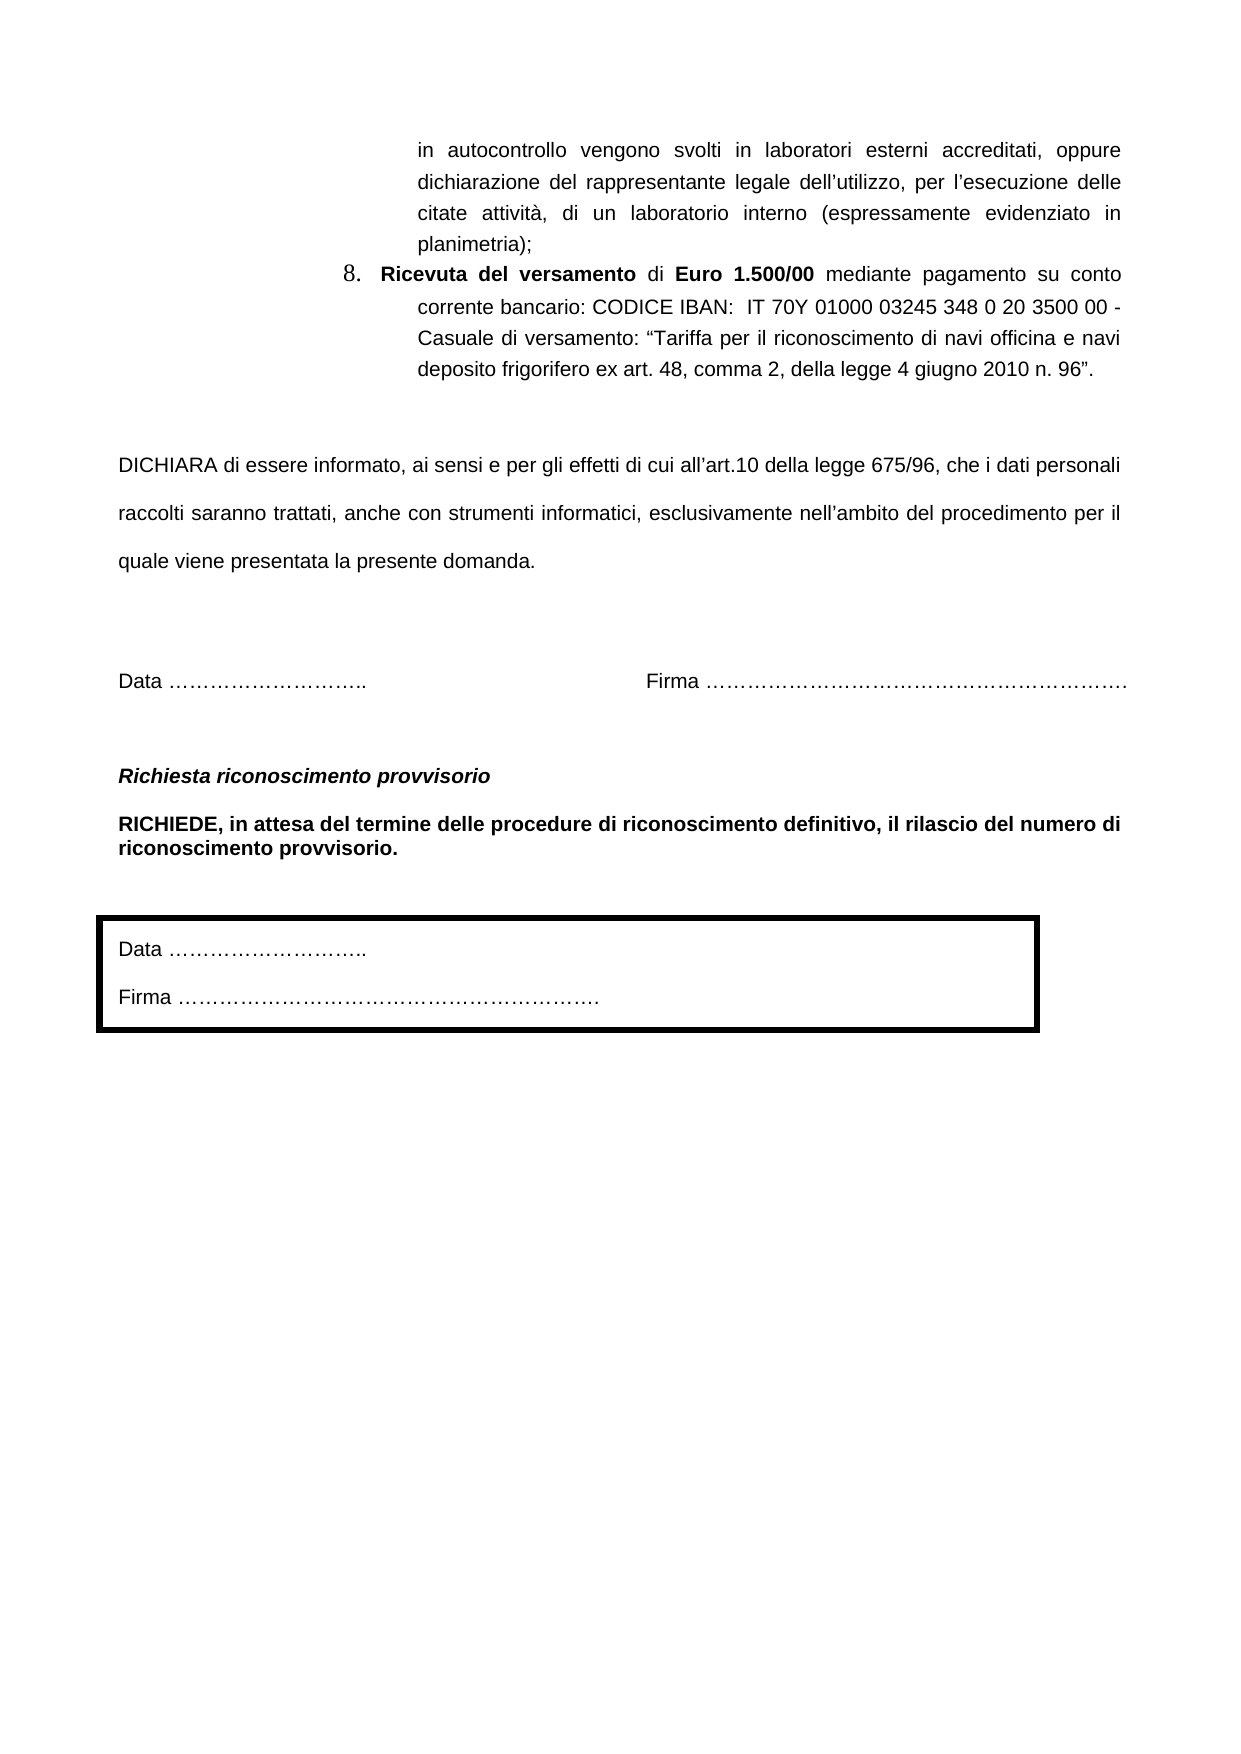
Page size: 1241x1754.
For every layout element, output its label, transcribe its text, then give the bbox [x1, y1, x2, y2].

text Data ……………………….. Firma ……………………………………………………. [118, 668, 1168, 692]
text DICHIARA di essere informato, ai sensi e per gli effetti di cui all’art.10 della legge 675/96, che i dati personali raccolti saranno trattati, anche con strumenti informatici, esclusivamente nell’ambito del procedimento per il quale viene presentata la presente domanda. [118, 453, 1122, 573]
text [1040, 985, 1122, 1009]
text [1040, 937, 1122, 961]
text Data ……………………….. [118, 937, 1034, 961]
text Richiesta riconoscimento provvisorio [118, 764, 1122, 788]
list Ricevuta del versamento di Euro 1.500/00 mediante pagamento su conto corrente bancario: CODICE IBAN: IT 70Y 01000 03245 348 0 20 3500 00 - Casuale di versamento: “Tariffa per il riconoscimento di navi officina e navi deposito frigorifero ex art. 48, comma 2, della legge 4 giugno 2010 n. 96”. [343, 256, 1122, 381]
text Firma ……………………………………………………. [118, 985, 1034, 1009]
list in autocontrollo vengono svolti in laboratori esterni accreditati, oppure dichiarazione del rappresentante legale dell’utilizzo, per l’esecuzione delle citate attività, di un laboratorio interno (espressamente evidenziato in planimetria); [343, 131, 1122, 256]
text RICHIEDE, in attesa del termine delle procedure di riconoscimento definitivo, il rilascio del numero di riconoscimento provvisorio. [118, 812, 1122, 860]
